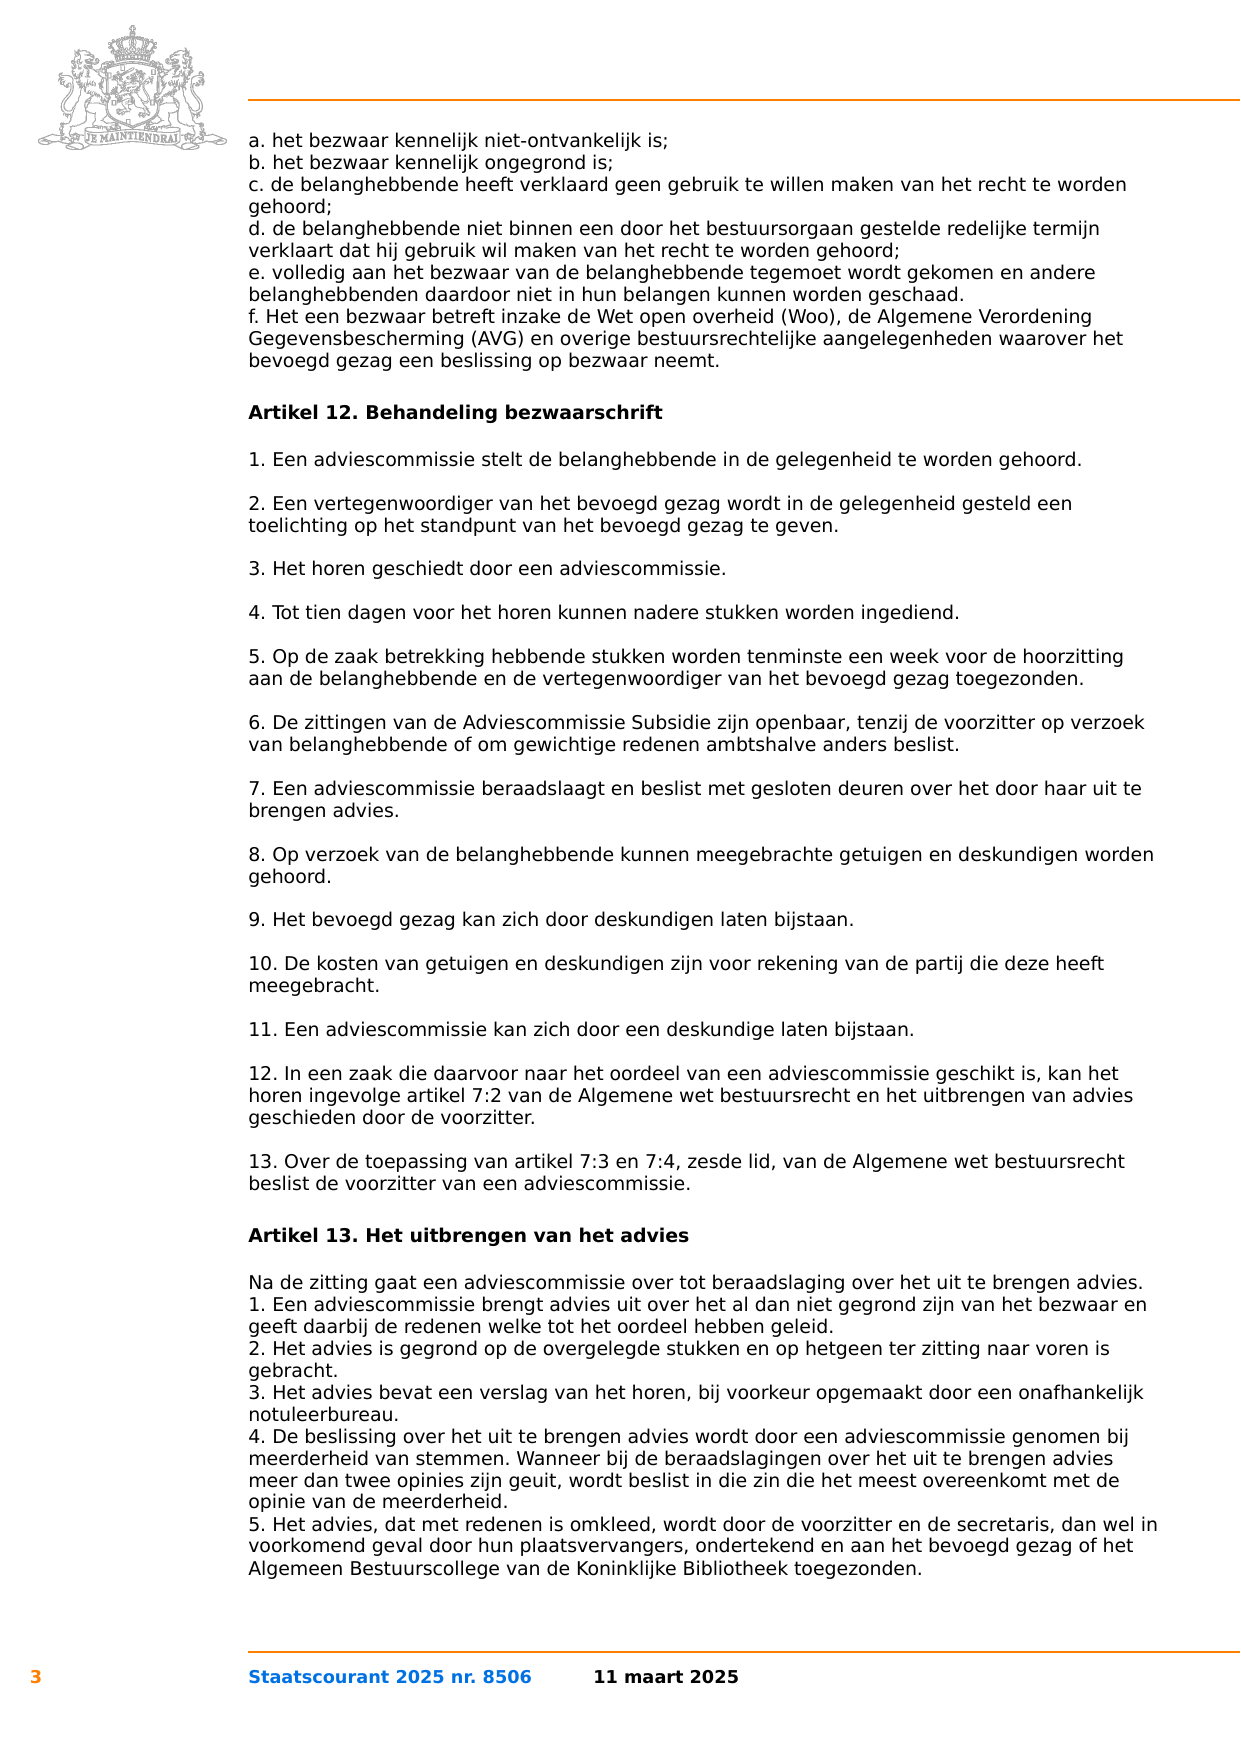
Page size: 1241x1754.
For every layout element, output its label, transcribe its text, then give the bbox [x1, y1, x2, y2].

text 5. Het advies, dat met redenen is omkleed, wordt door de voorzitter en de secretaris, dan wel in voorkomend geval door hun plaatsvervangers, ondertekend en aan het bevoegd gezag of het Algemeen Bestuurscollege van de Koninklijke Bibliotheek toegezonden. [248, 1513, 1163, 1579]
text 3. Het advies bevat een verslag van het horen, bij voorkeur opgemaakt door een onafhankelijk notuleerbureau. [248, 1382, 1163, 1426]
text 6. De zittingen van de Adviescommissie Subsidie zijn openbaar, tenzij de voorzitter op verzoek van belanghebbende of om gewichtige redenen ambtshalve anders beslist. [248, 712, 1163, 756]
picture [38, 25, 227, 150]
text 4. Tot tien dagen voor het horen kunnen nadere stukken worden ingediend. [248, 602, 1163, 624]
text 1. Een adviescommissie brengt advies uit over het al dan niet gegrond zijn van het bezwaar en geeft daarbij de redenen welke tot het oordeel hebben geleid. [248, 1294, 1163, 1338]
text 4. De beslissing over het uit te brengen advies wordt door een adviescommissie genomen bij meerderheid van stemmen. Wanneer bij de beraadslagingen over het uit te brengen advies meer dan twee opinies zijn geuit, wordt beslist in die zin die het meest overeenkomt met de opinie van de meerderheid. [248, 1426, 1163, 1513]
text 10. De kosten van getuigen en deskundigen zijn voor rekening van de partij die deze heeft meegebracht. [248, 953, 1163, 997]
text Na de zitting gaat een adviescommissie over tot beraadslaging over het uit te brengen advies. [248, 1272, 1163, 1294]
text 2. Een vertegenwoordiger van het bevoegd gezag wordt in de gelegenheid gesteld een toelichting op het standpunt van het bevoegd gezag te geven. [248, 492, 1163, 536]
text a. het bezwaar kennelijk niet-ontvankelijk is; [248, 130, 1163, 152]
text c. de belanghebbende heeft verklaard geen gebruik te willen maken van het recht te worden gehoord; [248, 174, 1163, 218]
subtitle Artikel 12. Behandeling bezwaarschrift [248, 402, 1163, 424]
text 9. Het bevoegd gezag kan zich door deskundigen laten bijstaan. [248, 909, 1163, 931]
text b. het bezwaar kennelijk ongegrond is; [248, 152, 1163, 174]
text 8. Op verzoek van de belanghebbende kunnen meegebrachte getuigen en deskundigen worden gehoord. [248, 843, 1163, 887]
text 13. Over de toepassing van artikel 7:3 en 7:4, zesde lid, van de Algemene wet bestuursrecht beslist de voorzitter van een adviescommissie. [248, 1151, 1163, 1195]
subtitle Artikel 13. Het uitbrengen van het advies [248, 1225, 1163, 1247]
text 1. Een adviescommissie stelt de belanghebbende in de gelegenheid te worden gehoord. [248, 449, 1163, 471]
text 7. Een adviescommissie beraadslaagt en beslist met gesloten deuren over het door haar uit te brengen advies. [248, 778, 1163, 822]
text f. Het een bezwaar betreft inzake de Wet open overheid (Woo), de Algemene Verordening Gegevensbescherming (AVG) en overige bestuursrechtelijke aangelegenheden waarover het bevoegd gezag een beslissing op bezwaar neemt. [248, 306, 1163, 372]
text e. volledig aan het bezwaar van de belanghebbende tegemoet wordt gekomen en andere belanghebbenden daardoor niet in hun belangen kunnen worden geschaad. [248, 262, 1163, 306]
text 3. Het horen geschiedt door een adviescommissie. [248, 558, 1163, 580]
text d. de belanghebbende niet binnen een door het bestuursorgaan gestelde redelijke termijn verklaart dat hij gebruik wil maken van het recht te worden gehoord; [248, 218, 1163, 262]
text 2. Het advies is gegrond op de overgelegde stukken en op hetgeen ter zitting naar voren is gebracht. [248, 1338, 1163, 1382]
text 12. In een zaak die daarvoor naar het oordeel van een adviescommissie geschikt is, kan het horen ingevolge artikel 7:2 van de Algemene wet bestuursrecht en het uitbrengen van advies geschieden door de voorzitter. [248, 1063, 1163, 1129]
text 11. Een adviescommissie kan zich door een deskundige laten bijstaan. [248, 1019, 1163, 1041]
text 5. Op de zaak betrekking hebbende stukken worden tenminste een week voor de hoorzitting aan de belanghebbende en de vertegenwoordiger van het bevoegd gezag toegezonden. [248, 646, 1163, 690]
